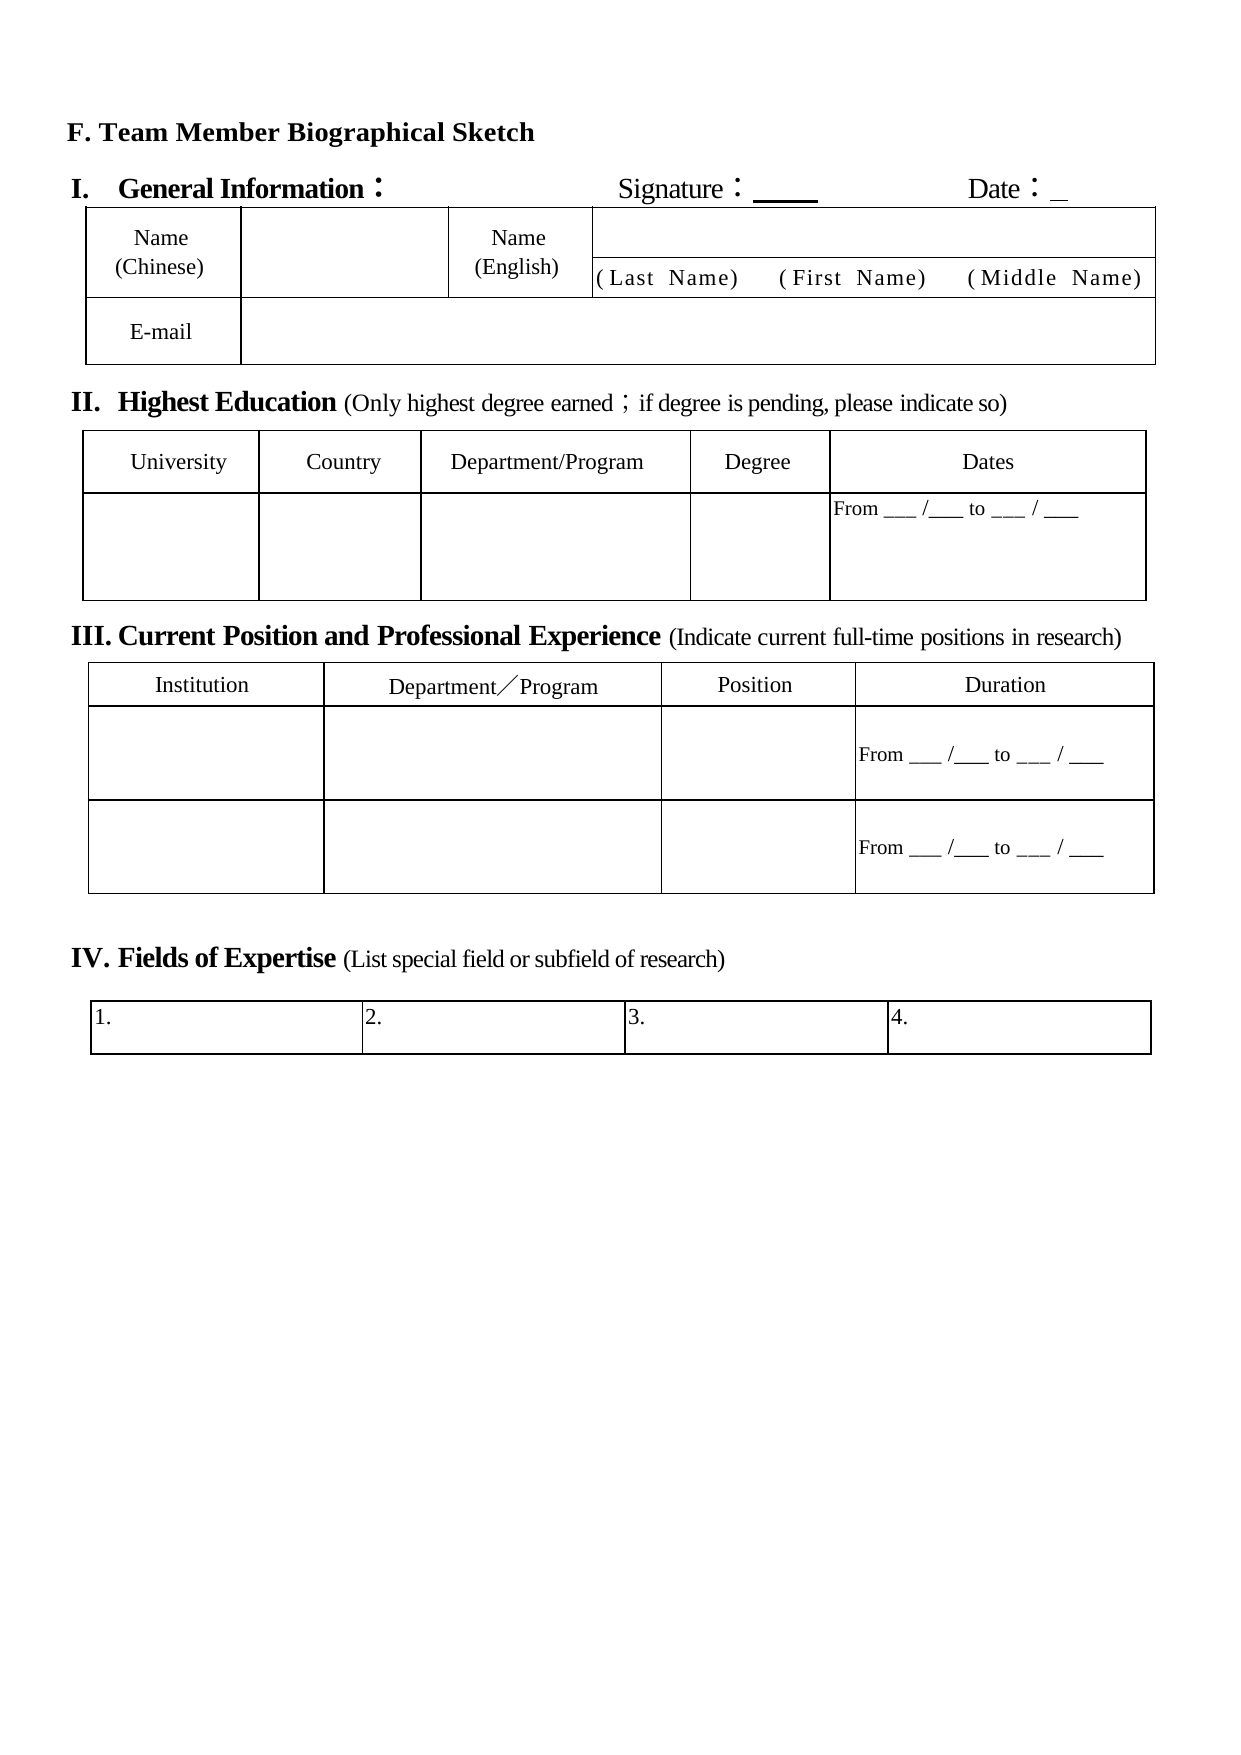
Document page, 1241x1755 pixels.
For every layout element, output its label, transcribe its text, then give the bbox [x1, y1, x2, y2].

table_header Name (English) [449, 208, 592, 297]
table_cell [242, 298, 1155, 364]
table_cell [260, 494, 420, 599]
table_header Degree [691, 431, 829, 492]
table_cell From ___ /___ to ___ / ___ [831, 494, 1145, 599]
table_cell From ___ /___ to ___ / ___ [856, 707, 1153, 799]
table_header 2. [363, 1002, 624, 1053]
table_header Institution [89, 663, 323, 705]
table_header [242, 208, 448, 297]
table_cell [662, 707, 855, 799]
table_header Country [260, 431, 420, 492]
table_header Dates [831, 431, 1145, 492]
subtitle General Information： Signature： Date： [71, 164, 1191, 206]
table_header 4. [889, 1002, 1150, 1053]
table_header Duration [856, 663, 1153, 705]
table_cell [89, 801, 323, 892]
table_header University [84, 431, 258, 492]
table_header Position [662, 663, 855, 705]
table_cell [89, 707, 323, 799]
table_header Name (Chinese) [87, 208, 240, 297]
table_header Department／Program [325, 663, 661, 705]
table_cell From ___ /___ to ___ / ___ [856, 801, 1153, 892]
subtitle F. Team Member Biographical Sketch [67, 116, 1191, 147]
table_header [593, 208, 1155, 257]
subtitle Current Position and Professional Experience (Indicate current full-time positions in research) [71, 618, 1191, 652]
table_header 1. [92, 1002, 362, 1053]
table_cell [84, 494, 258, 599]
table_cell [422, 494, 690, 599]
table_cell [325, 801, 661, 892]
table_cell ( Last Name) ( First Name) ( Middle Name) [593, 258, 1155, 297]
table_cell [325, 707, 661, 799]
table_cell [691, 494, 829, 599]
table_header Department/Program [422, 431, 690, 492]
table_cell E-mail [87, 298, 240, 364]
subtitle Fields of Expertise (List special field or subfield of research) [71, 940, 1191, 974]
subtitle Highest Education (Only highest degree earned；if degree is pending, please indicate so) [71, 382, 1191, 418]
table_header 3. [626, 1002, 887, 1053]
table_cell [662, 801, 855, 892]
